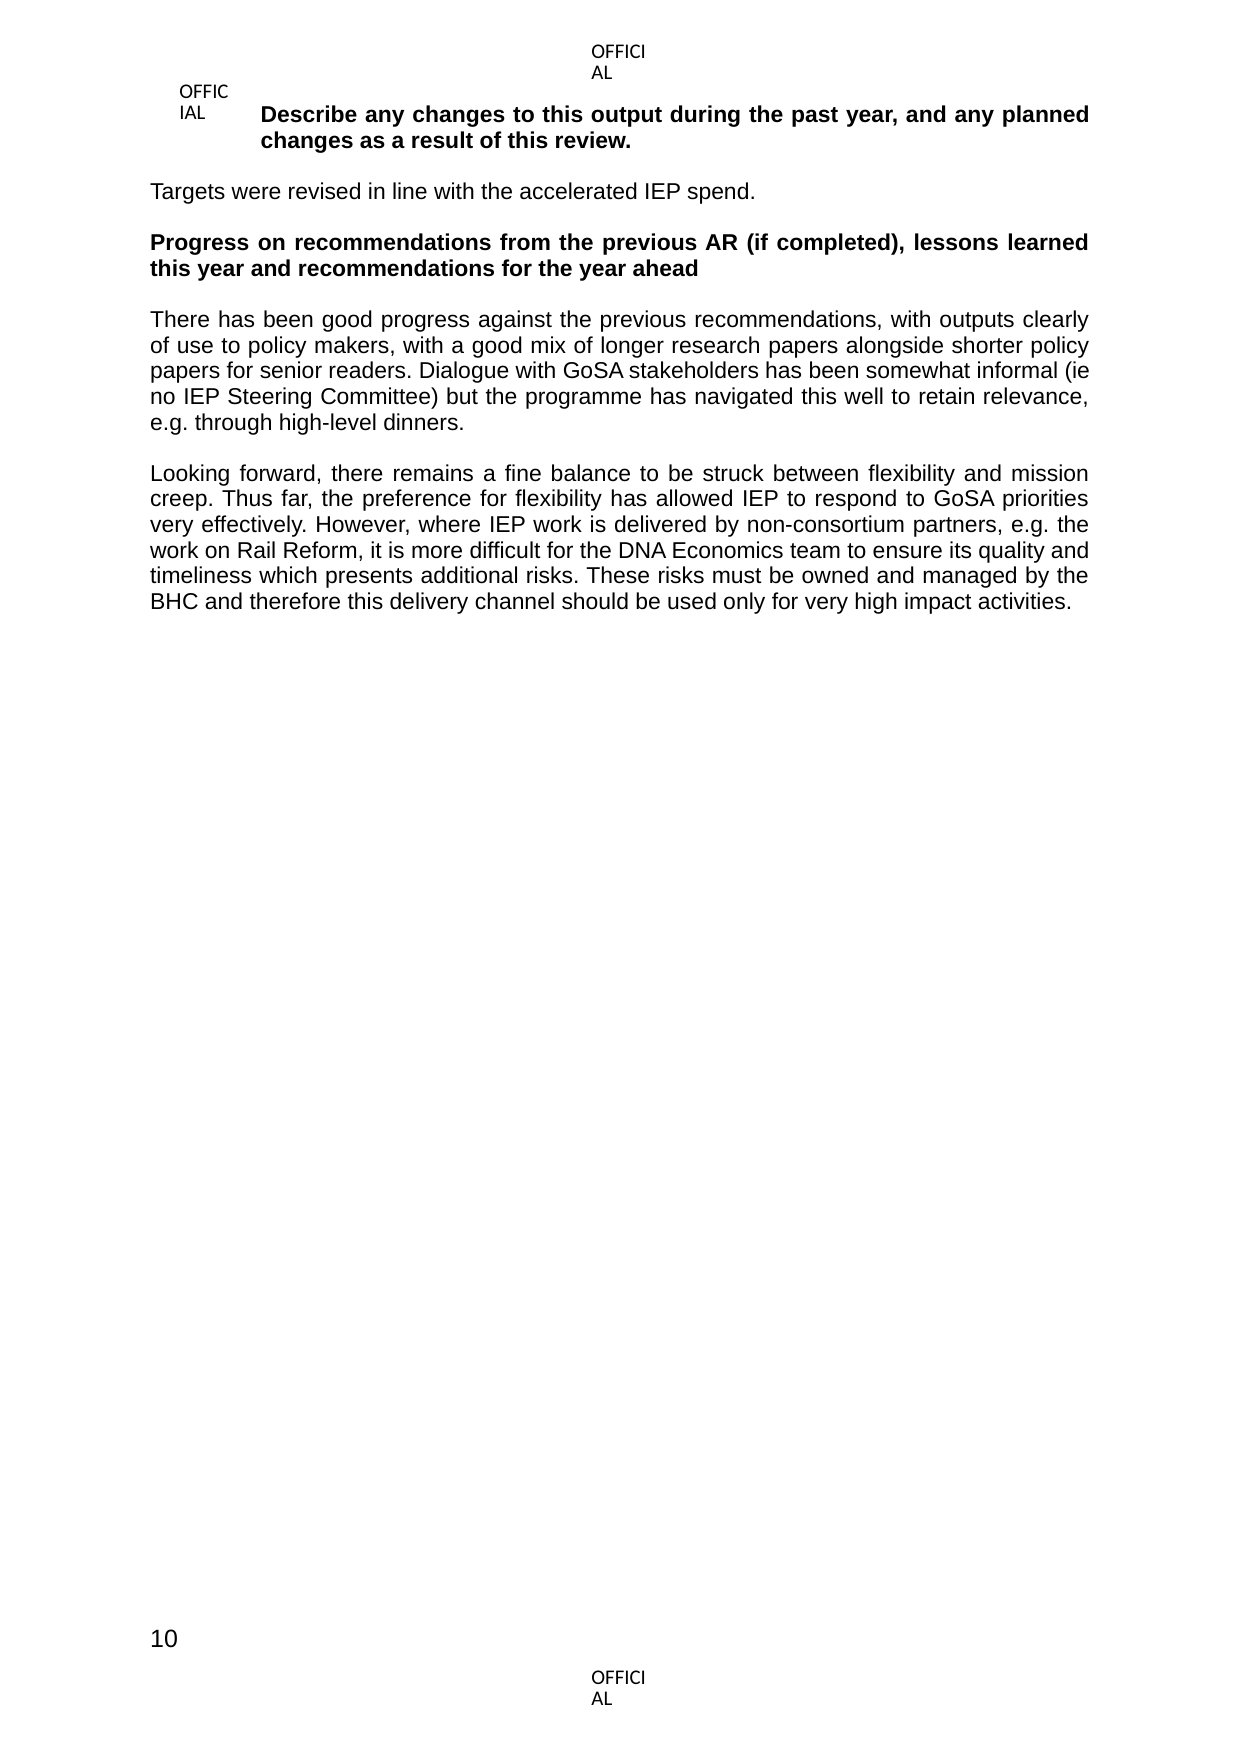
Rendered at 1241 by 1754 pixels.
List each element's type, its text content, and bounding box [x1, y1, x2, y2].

text Describe any changes to this output during the past year, and any planned changes as a result of this review. [150, 102, 1090, 153]
text Targets were revised in line with the accelerated IEP spend. [150, 178, 1090, 204]
text Looking forward, there remains a fine balance to be struck between flexibility and mission creep. Thus far, the preference for flexibility has allowed IEP to respond to GoSA priorities very effectively. However, where IEP work is delivered by non-consortium partners, e.g. the work on Rail Reform, it is more difficult for the DNA Economics team to ensure its quality and timeliness which presents additional risks. These risks must be owned and managed by the BHC and therefore this delivery channel should be used only for very high impact activities. [150, 460, 1090, 614]
text Progress on recommendations from the previous AR (if completed), lessons learned this year and recommendations for the year ahead [150, 230, 1090, 281]
text There has been good progress against the previous recommendations, with outputs clearly of use to policy makers, with a good mix of longer research papers alongside shorter policy papers for senior readers. Dialogue with GoSA stakeholders has been somewhat informal (ie no IEP Steering Committee) but the programme has navigated this well to retain relevance, e.g. through high-level dinners. [150, 307, 1090, 435]
